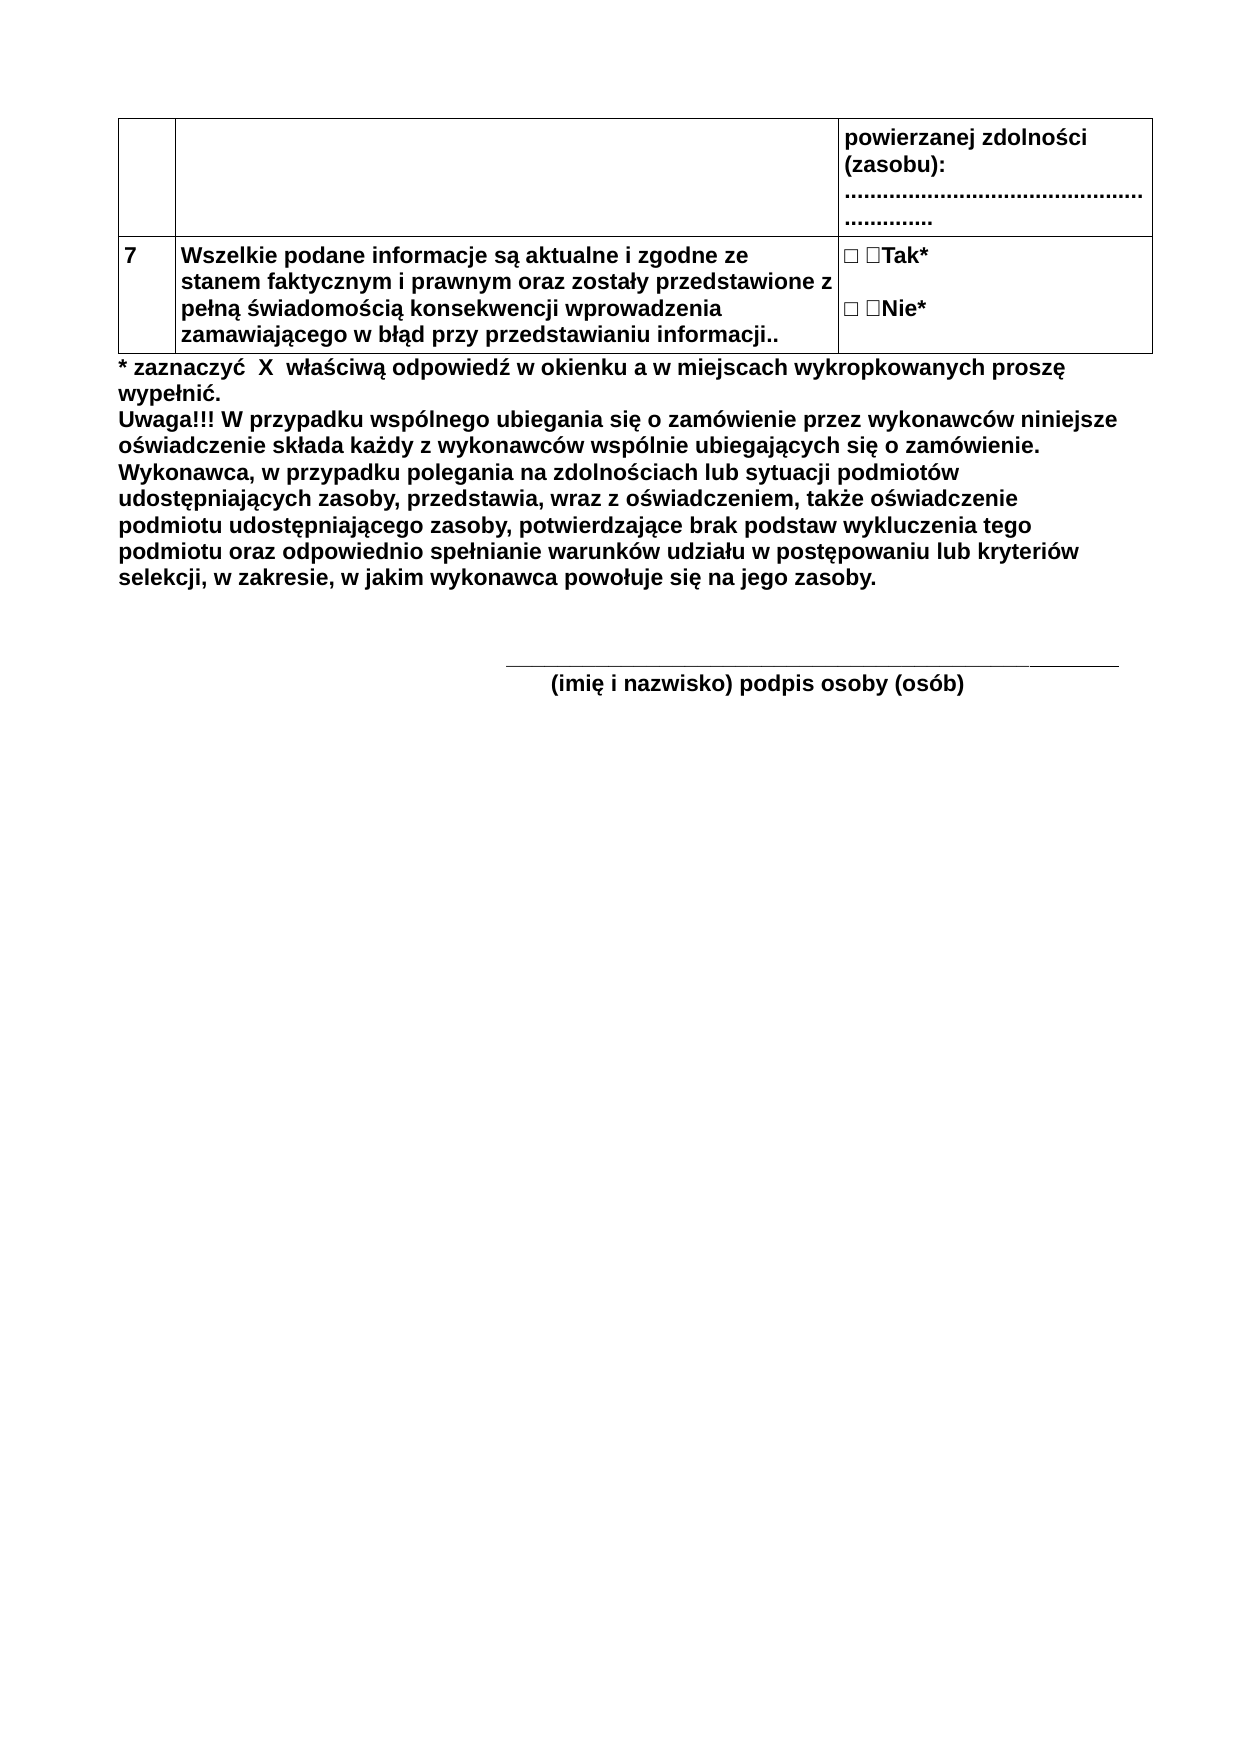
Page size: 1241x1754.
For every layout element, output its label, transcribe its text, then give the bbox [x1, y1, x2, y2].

text _________________________________________ [118, 643, 1122, 670]
table_cell 7 [119, 237, 175, 353]
table_cell Wszelkie podane informacje są aktualne i zgodne ze stanem faktycznym i prawnym oraz zostały przedstawione z pełną świadomością konsekwencji wprowadzenia zamawiającego w błąd przy przedstawianiu informacji.. [176, 237, 838, 353]
text * zaznaczyć X właściwą odpowiedź w okienku a w miejscach wykropkowanych proszę wypełnić. [118, 354, 1122, 406]
table_cell □ Tak* □ Nie* [839, 237, 1152, 353]
table_cell [176, 119, 838, 236]
table_cell [119, 119, 175, 236]
text (imię i nazwisko) podpis osoby (osób) [118, 670, 1122, 696]
text Uwaga!!! W przypadku wspólnego ubiegania się o zamówienie przez wykonawców niniejsze oświadczenie składa każdy z wykonawców wspólnie ubiegających się o zamówienie. Wykonawca, w przypadku polegania na zdolnościach lub sytuacji podmiotów udostępniających zasoby, przedstawia, wraz z oświadczeniem, także oświadczenie podmiotu udostępniającego zasoby, potwierdzające brak podstaw wykluczenia tego podmiotu oraz odpowiednio spełnianie warunków udziału w postępowaniu lub kryteriów selekcji, w zakresie, w jakim wykonawca powołuje się na jego zasoby. [118, 406, 1122, 591]
table_cell powierzanej zdolności (zasobu): ............................................................. [839, 119, 1152, 236]
